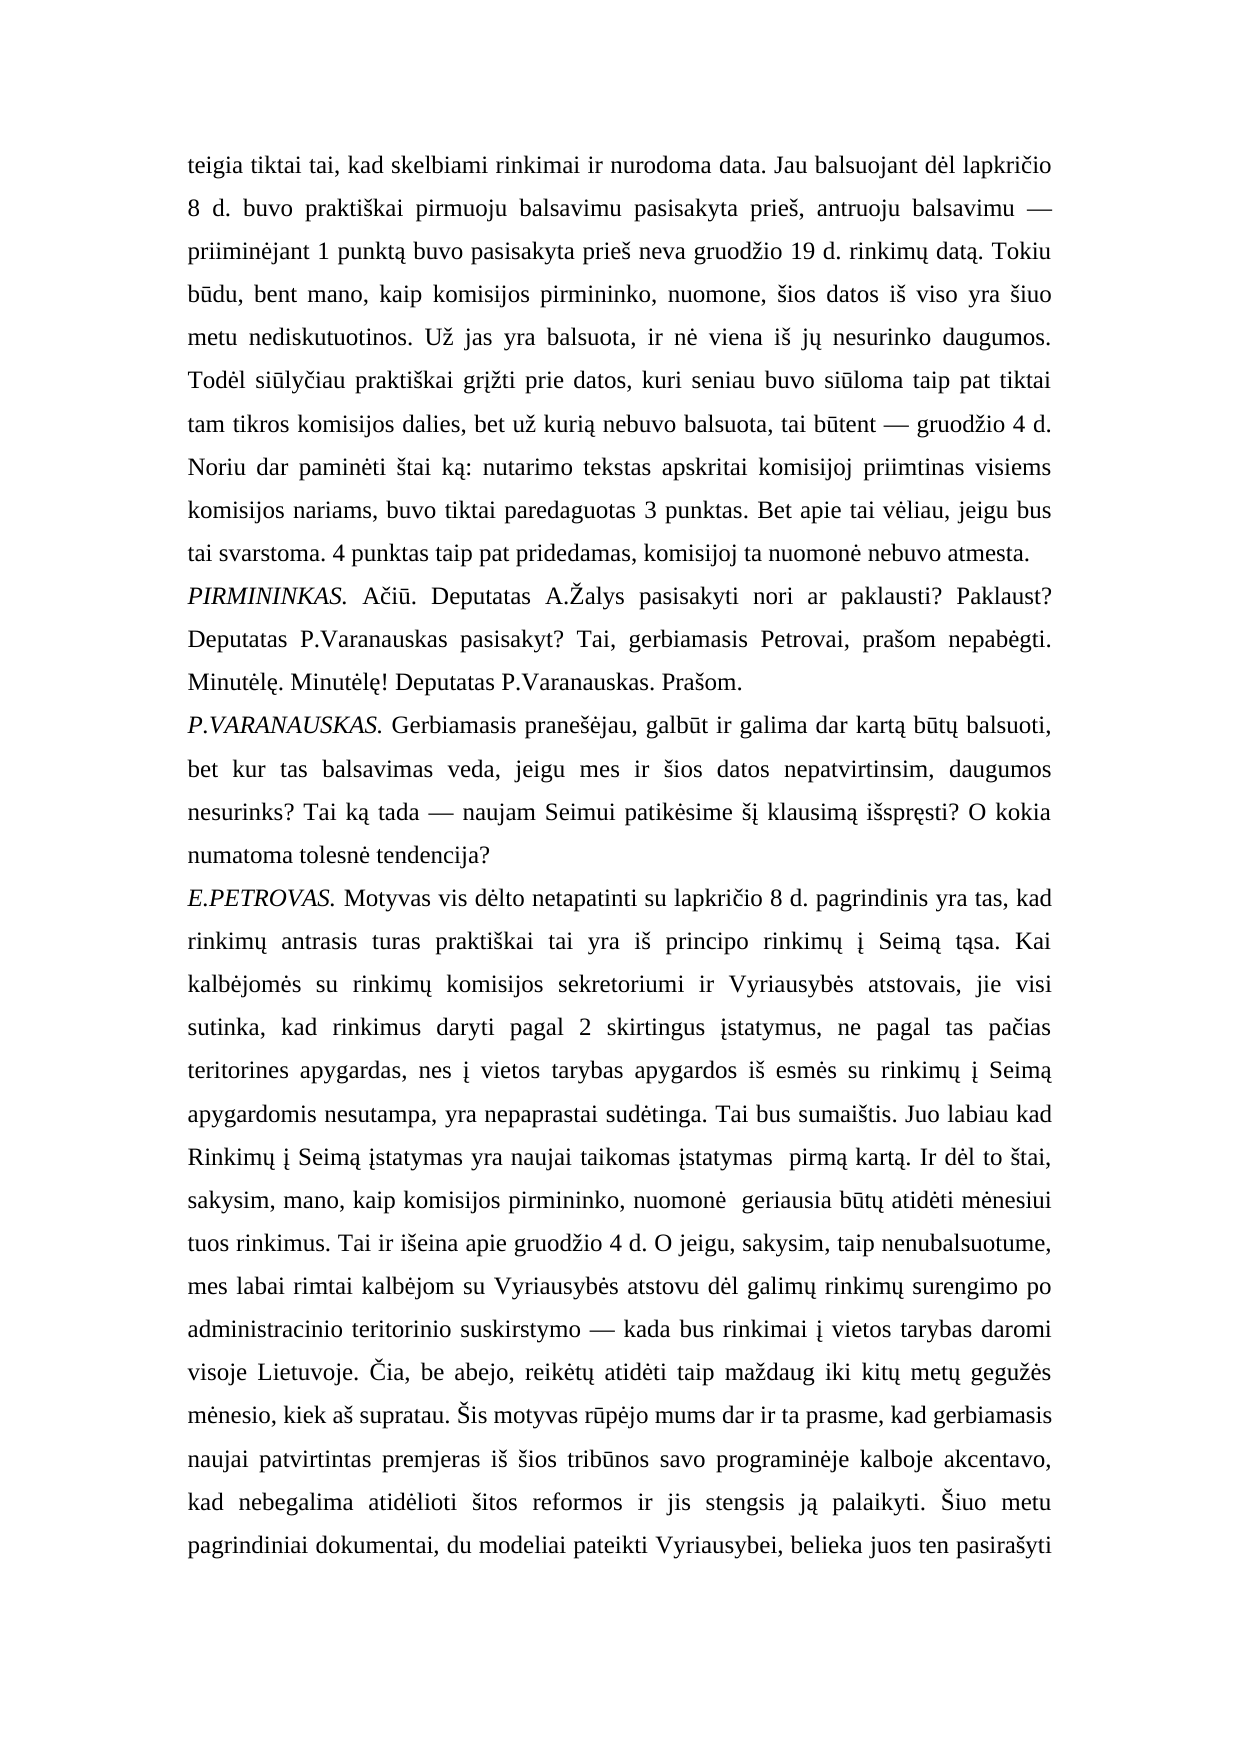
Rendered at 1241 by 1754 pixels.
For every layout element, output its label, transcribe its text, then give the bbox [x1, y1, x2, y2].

text PIRMININKAS. Ačiū. Deputatas A.Žalys pasisakyti nori ar paklausti? Paklaust? Deputatas P.Varanauskas pasisakyt? Tai, gerbiamasis Petrovai, prašom nepabėgti. Minutėlę. Minutėlę! Deputatas P.Varanauskas. Prašom. [187, 581, 1053, 696]
text E.PETROVAS. Motyvas vis dėlto netapatinti su lapkričio 8 d. pagrindinis yra tas, kad rinkimų antrasis turas praktiškai tai yra iš principo rinkimų į Seimą tąsa. Kai kalbėjomės su rinkimų komisijos sekretoriumi ir Vyriausybės atstovais, jie visi sutinka, kad rinkimus daryti pagal 2 skirtingus įstatymus, ne pagal tas pačias teritorines apygardas, nes į vietos tarybas apygardos iš esmės su rinkimų į Seimą apygardomis nesutampa, yra nepaprastai sudėtinga. Tai bus sumaištis. Juo labiau kad Rinkimų į Seimą įstatymas yra naujai taikomas įstatymas pirmą kartą. Ir dėl to štai, sakysim, mano, kaip komisijos pirmininko, nuomonė geriausia būtų atidėti mėnesiui tuos rinkimus. Tai ir išeina apie gruodžio 4 d. O jeigu, sakysim, taip nenubalsuotume, mes labai rimtai kalbėjom su Vyriausybės atstovu dėl galimų rinkimų surengimo po administracinio teritorinio suskirstymo — kada bus rinkimai į vietos tarybas daromi visoje Lietuvoje. Čia, be abejo, reikėtų atidėti taip maždaug iki kitų metų gegužės mėnesio, kiek aš supratau. Šis motyvas rūpėjo mums dar ir ta prasme, kad gerbiamasis naujai patvirtintas premjeras iš šios tribūnos savo programinėje kalboje akcentavo, kad nebegalima atidėlioti šitos reformos ir jis stengsis ją palaikyti. Šiuo metu pagrindiniai dokumentai, du modeliai pateikti Vyriausybei, belieka juos ten pasirašyti [187, 883, 1053, 1559]
text P.VARANAUSKAS. Gerbiamasis pranešėjau, galbūt ir galima dar kartą būtų balsuoti, bet kur tas balsavimas veda, jeigu mes ir šios datos nepatvirtinsim, daugumos nesurinks? Tai ką tada — naujam Seimui patikėsime šį klausimą išspręsti? O kokia numatoma tolesnė tendencija? [187, 711, 1053, 869]
text teigia tiktai tai, kad skelbiami rinkimai ir nurodoma data. Jau balsuojant dėl lapkričio 8 d. buvo praktiškai pirmuoju balsavimu pasisakyta prieš, antruoju balsavimu — priiminėjant 1 punktą buvo pasisakyta prieš neva gruodžio 19 d. rinkimų datą. Tokiu būdu, bent mano, kaip komisijos pirmininko, nuomone, šios datos iš viso yra šiuo metu nediskutuotinos. Už jas yra balsuota, ir nė viena iš jų nesurinko daugumos. Todėl siūlyčiau praktiškai grįžti prie datos, kuri seniau buvo siūloma taip pat tiktai tam tikros komisijos dalies, bet už kurią nebuvo balsuota, tai būtent — gruodžio 4 d. Noriu dar paminėti štai ką: nutarimo tekstas apskritai komisijoj priimtinas visiems komisijos nariams, buvo tiktai paredaguotas 3 punktas. Bet apie tai vėliau, jeigu bus tai svarstoma. 4 punktas taip pat pridedamas, komisijoj ta nuomonė nebuvo atmesta. [187, 150, 1053, 567]
